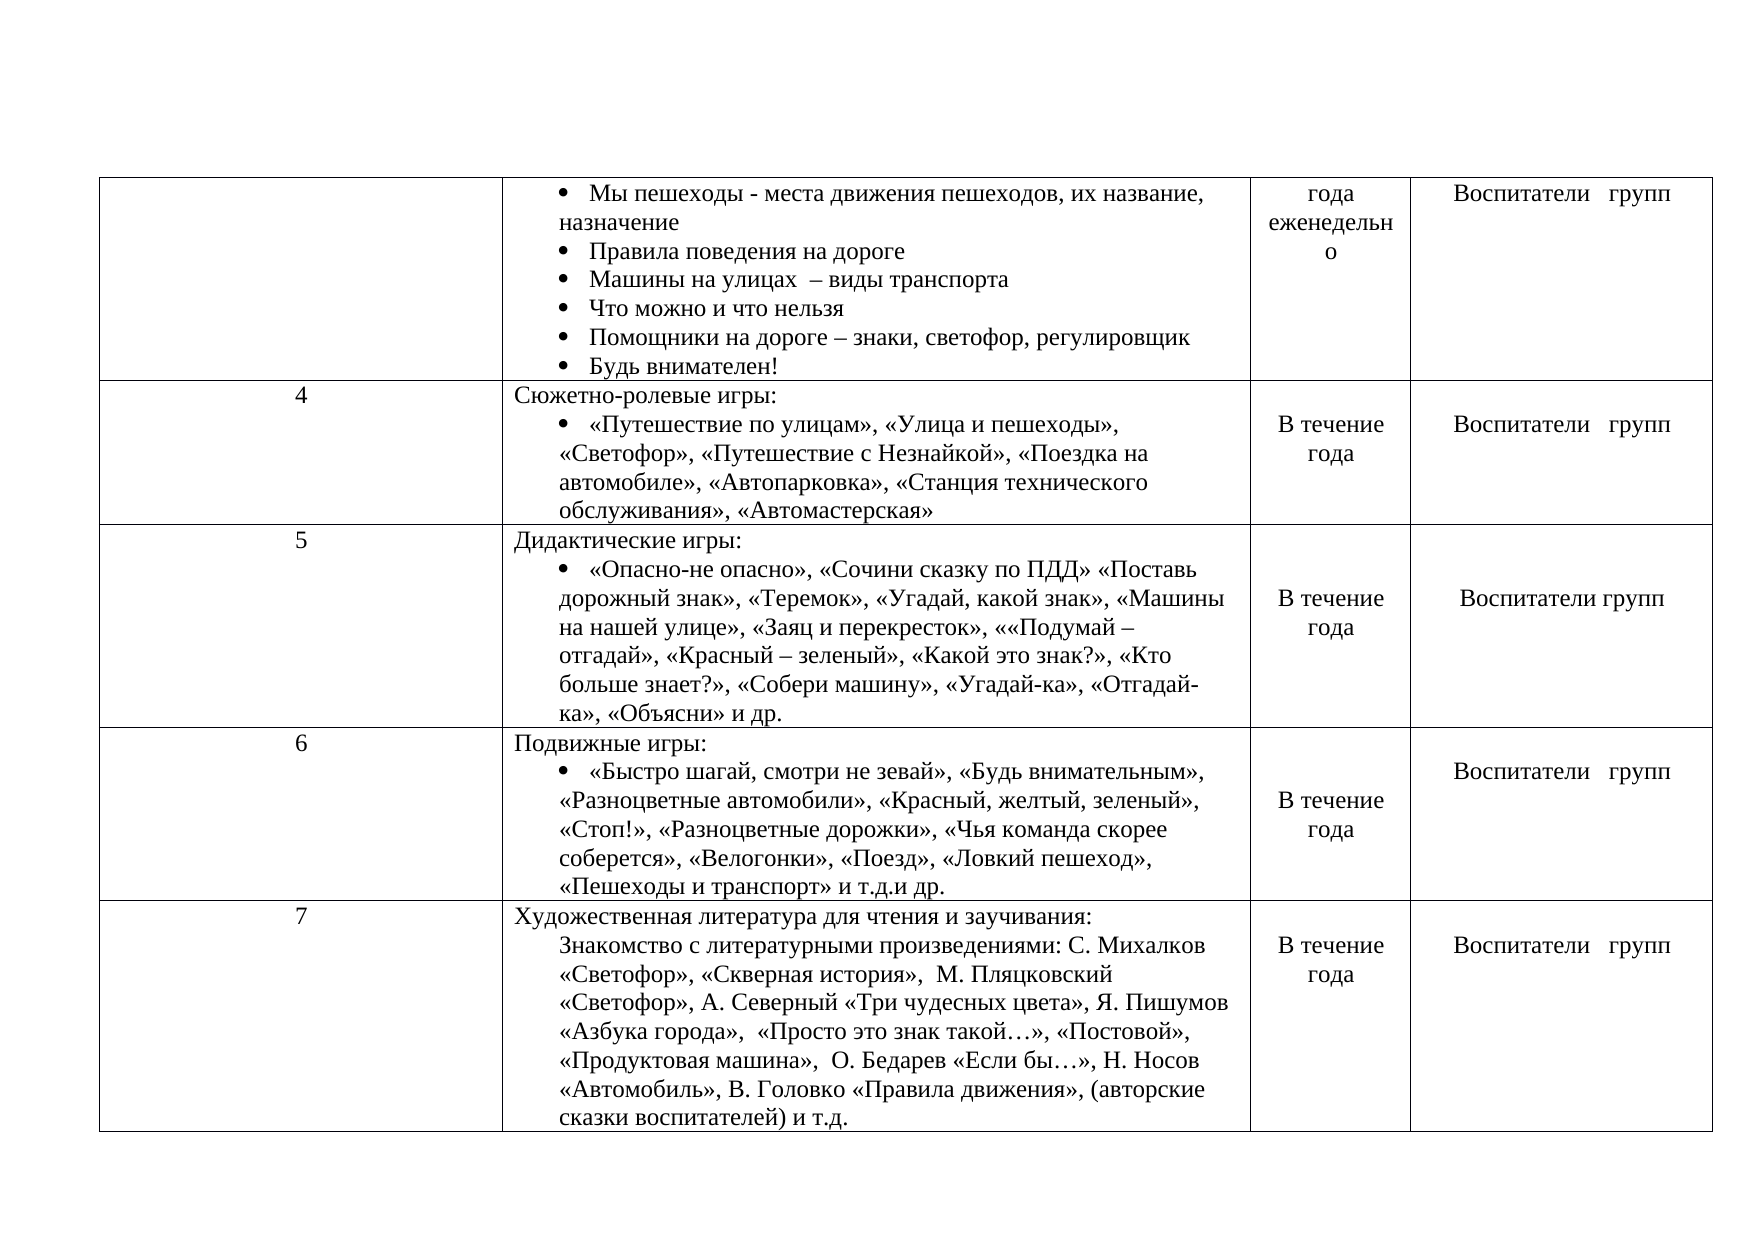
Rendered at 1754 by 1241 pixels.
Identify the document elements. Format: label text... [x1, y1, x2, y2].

table_cell В течение года [1251, 381, 1410, 524]
table_cell Художественная литература для чтения и заучивания: Знакомство с литературными произведениями: С. Михалков «Светофор», «Скверная история», М. Пляцковский «Светофор», А. Северный «Три чудесных цвета», Я. Пишумов «Азбука города», «Просто это знак такой…», «Постовой», «Продуктовая машина», О. Бедарев «Если бы…», Н. Носов «Автомобиль», В. Головко «Правила движения», (авторские сказки воспитателей) и т.д. [503, 901, 1250, 1131]
table_cell 5 [100, 525, 502, 727]
table_cell Воспитатели групп [1411, 728, 1712, 900]
table_cell 4 [100, 381, 502, 524]
table_cell Воспитатели групп [1411, 178, 1712, 379]
table_cell года еженедельно [1251, 178, 1410, 379]
table_cell В течение года [1251, 728, 1410, 900]
table_cell В течение года [1251, 525, 1410, 727]
table_cell Подвижные игры: «Быстро шагай, смотри не зевай», «Будь внимательным», «Разноцветные автомобили», «Красный, желтый, зеленый», «Стоп!», «Разноцветные дорожки», «Чья команда скорее соберется», «Велогонки», «Поезд», «Ловкий пешеход», «Пешеходы и транспорт» и т.д.и др. [503, 728, 1250, 900]
table_cell Беседы: Что ты знаешь об улице? Мы пешеходы - места движения пешеходов, их название, назначение Правила поведения на дороге Машины на улицах – виды транспорта Что можно и что нельзя Помощники на дороге – знаки, светофор, регулировщик Будь внимателен! [503, 178, 1250, 379]
table_cell Дидактические игры: «Опасно-не опасно», «Сочини сказку по ПДД» «Поставь дорожный знак», «Теремок», «Угадай, какой знак», «Машины на нашей улице», «Заяц и перекресток», ««Подумай – отгадай», «Красный – зеленый», «Какой это знак?», «Кто больше знает?», «Собери машину», «Угадай-ка», «Отгадай-ка», «Объясни» и др. [503, 525, 1250, 727]
table_cell В течение года [1251, 901, 1410, 1131]
table_cell Воспитатели групп [1411, 525, 1712, 727]
table_cell 7 [100, 901, 502, 1131]
table_cell Воспитатели групп [1411, 901, 1712, 1131]
table_cell Сюжетно-ролевые игры: «Путешествие по улицам», «Улица и пешеходы», «Светофор», «Путешествие с Незнайкой», «Поездка на автомобиле», «Автопарковка», «Станция технического обслуживания», «Автомастерская» [503, 381, 1250, 524]
table_cell 6 [100, 728, 502, 900]
table_cell Воспитатели групп [1411, 381, 1712, 524]
table_cell [100, 178, 502, 379]
